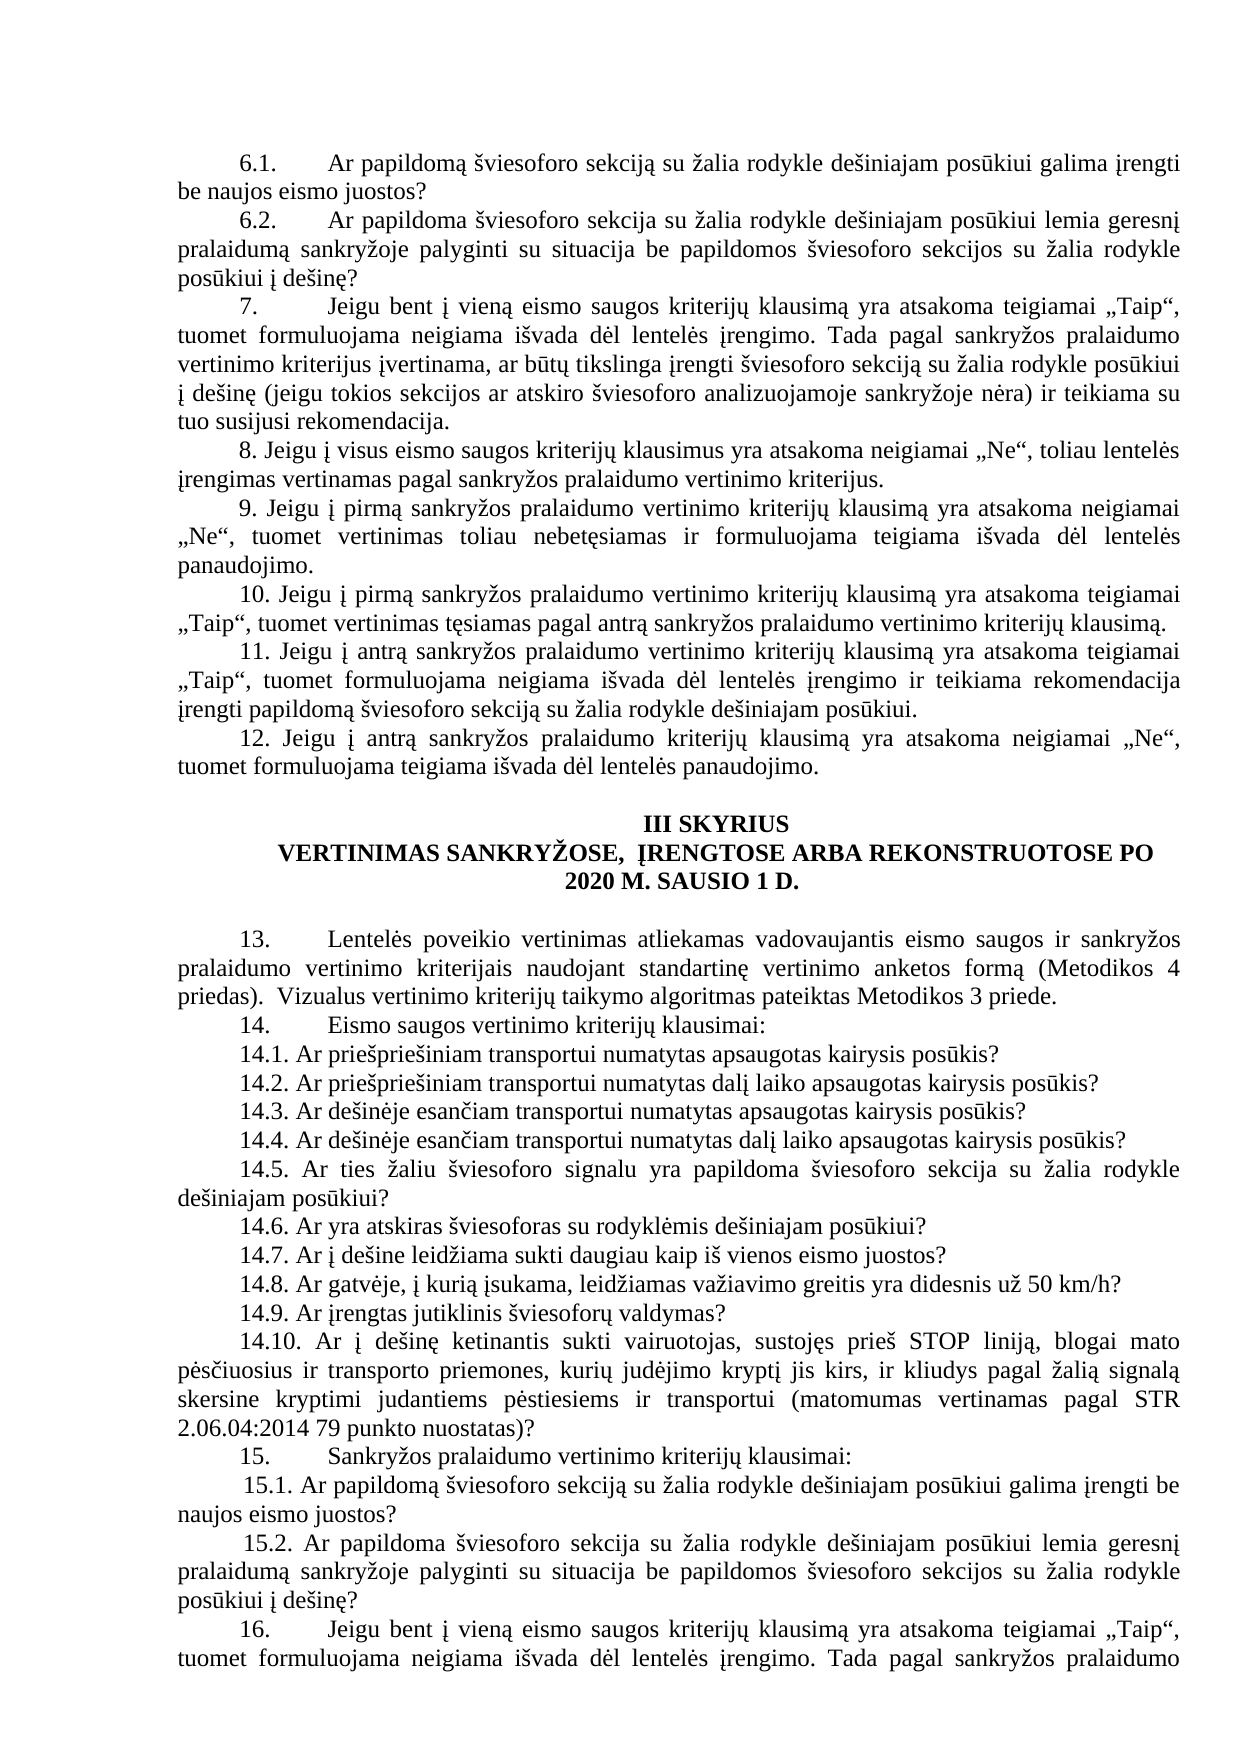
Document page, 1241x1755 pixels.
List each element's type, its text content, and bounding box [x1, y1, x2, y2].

text 14.5. Ar ties žaliu šviesoforo signalu yra papildoma šviesoforo sekcija su žalia rodykle dešiniajam posūkiui? [177, 1154, 1181, 1211]
text 14.4. Ar dešinėje esančiam transportui numatytas dalį laiko apsaugotas kairysis posūkis? [177, 1125, 1181, 1154]
text 14.8. Ar gatvėje, į kurią įsukama, leidžiamas važiavimo greitis yra didesnis už 50 km/h? [177, 1269, 1181, 1298]
text 14.2. Ar priešpriešiniam transportui numatytas dalį laiko apsaugotas kairysis posūkis? [177, 1068, 1181, 1096]
text 14.10. Ar į dešinę ketinantis sukti vairuotojas, sustojęs prieš STOP liniją, blogai mato pėsčiuosius ir transporto priemones, kurių judėjimo kryptį jis kirs, ir kliudys pagal žalią signalą skersine kryptimi judantiems pėstiesiems ir transportui (matomumas vertinamas pagal STR 2.06.04:2014 79 punkto nuostatas)? [177, 1326, 1181, 1441]
text 12. Jeigu į antrą sankryžos pralaidumo kriterijų klausimą yra atsakoma neigiamai „Ne“, tuomet formuluojama teigiama išvada dėl lentelės panaudojimo. [177, 723, 1181, 780]
text 14.3. Ar dešinėje esančiam transportui numatytas apsaugotas kairysis posūkis? [177, 1096, 1181, 1125]
text 8. Jeigu į visus eismo saugos kriterijų klausimus yra atsakoma neigiamai „Ne“, toliau lentelės įrengimas vertinamas pagal sankryžos pralaidumo vertinimo kriterijus. [177, 435, 1181, 493]
text 14. Eismo saugos vertinimo kriterijų klausimai: [177, 1010, 1181, 1039]
text 6.2. Ar papildoma šviesoforo sekcija su žalia rodykle dešiniajam posūkiui lemia geresnį pralaidumą sankryžoje palyginti su situacija be papildomos šviesoforo sekcijos su žalia rodykle posūkiui į dešinę? [177, 205, 1181, 291]
text 14.6. Ar yra atskiras šviesoforas su rodyklėmis dešiniajam posūkiui? [177, 1211, 1181, 1240]
text 15.1. Ar papildomą šviesoforo sekciją su žalia rodykle dešiniajam posūkiui galima įrengti be naujos eismo juostos? [177, 1470, 1181, 1528]
text 7. Jeigu bent į vieną eismo saugos kriterijų klausimą yra atsakoma teigiamai „Taip“, tuomet formuluojama neigiama išvada dėl lentelės įrengimo. Tada pagal sankryžos pralaidumo vertinimo kriterijus įvertinama, ar būtų tikslinga įrengti šviesoforo sekciją su žalia rodykle posūkiui į dešinę (jeigu tokios sekcijos ar atskiro šviesoforo analizuojamoje sankryžoje nėra) ir teikiama su tuo susijusi rekomendacija. [177, 291, 1181, 435]
text 14.1. Ar priešpriešiniam transportui numatytas apsaugotas kairysis posūkis? [177, 1039, 1181, 1068]
text 13. Lentelės poveikio vertinimas atliekamas vadovaujantis eismo saugos ir sankryžos pralaidumo vertinimo kriterijais naudojant standartinę vertinimo anketos formą (Metodikos 4 priedas). Vizualus vertinimo kriterijų taikymo algoritmas pateiktas Metodikos 3 priede. [177, 924, 1181, 1010]
text 6.1. Ar papildomą šviesoforo sekciją su žalia rodykle dešiniajam posūkiui galima įrengti be naujos eismo juostos? [177, 148, 1181, 205]
text 9. Jeigu į pirmą sankryžos pralaidumo vertinimo kriterijų klausimą yra atsakoma neigiamai „Ne“, tuomet vertinimas toliau nebetęsiamas ir formuluojama teigiama išvada dėl lentelės panaudojimo. [177, 493, 1181, 579]
text 16. Jeigu bent į vieną eismo saugos kriterijų klausimą yra atsakoma teigiamai „Taip“, tuomet formuluojama neigiama išvada dėl lentelės įrengimo. Tada pagal sankryžos pralaidumo [177, 1614, 1181, 1671]
text VERTINIMAS SANKRYŽOSE, ĮRENGTOSE ARBA REKONSTRUOTOSE PO 2020 M. SAUSIO 1 D. [189, 838, 1181, 895]
text 10. Jeigu į pirmą sankryžos pralaidumo vertinimo kriterijų klausimą yra atsakoma teigiamai „Taip“, tuomet vertinimas tęsiamas pagal antrą sankryžos pralaidumo vertinimo kriterijų klausimą. [177, 579, 1181, 636]
text 11. Jeigu į antrą sankryžos pralaidumo vertinimo kriterijų klausimą yra atsakoma teigiamai „Taip“, tuomet formuluojama neigiama išvada dėl lentelės įrengimo ir teikiama rekomendacija įrengti papildomą šviesoforo sekciją su žalia rodykle dešiniajam posūkiui. [177, 636, 1181, 723]
text 14.7. Ar į dešine leidžiama sukti daugiau kaip iš vienos eismo juostos? [177, 1240, 1181, 1269]
text III SKYRIUS [189, 809, 1181, 838]
text 15. Sankryžos pralaidumo vertinimo kriterijų klausimai: [177, 1441, 1181, 1470]
text 14.9. Ar įrengtas jutiklinis šviesoforų valdymas? [177, 1298, 1181, 1326]
text 15.2. Ar papildoma šviesoforo sekcija su žalia rodykle dešiniajam posūkiui lemia geresnį pralaidumą sankryžoje palyginti su situacija be papildomos šviesoforo sekcijos su žalia rodykle posūkiui į dešinę? [177, 1528, 1181, 1614]
